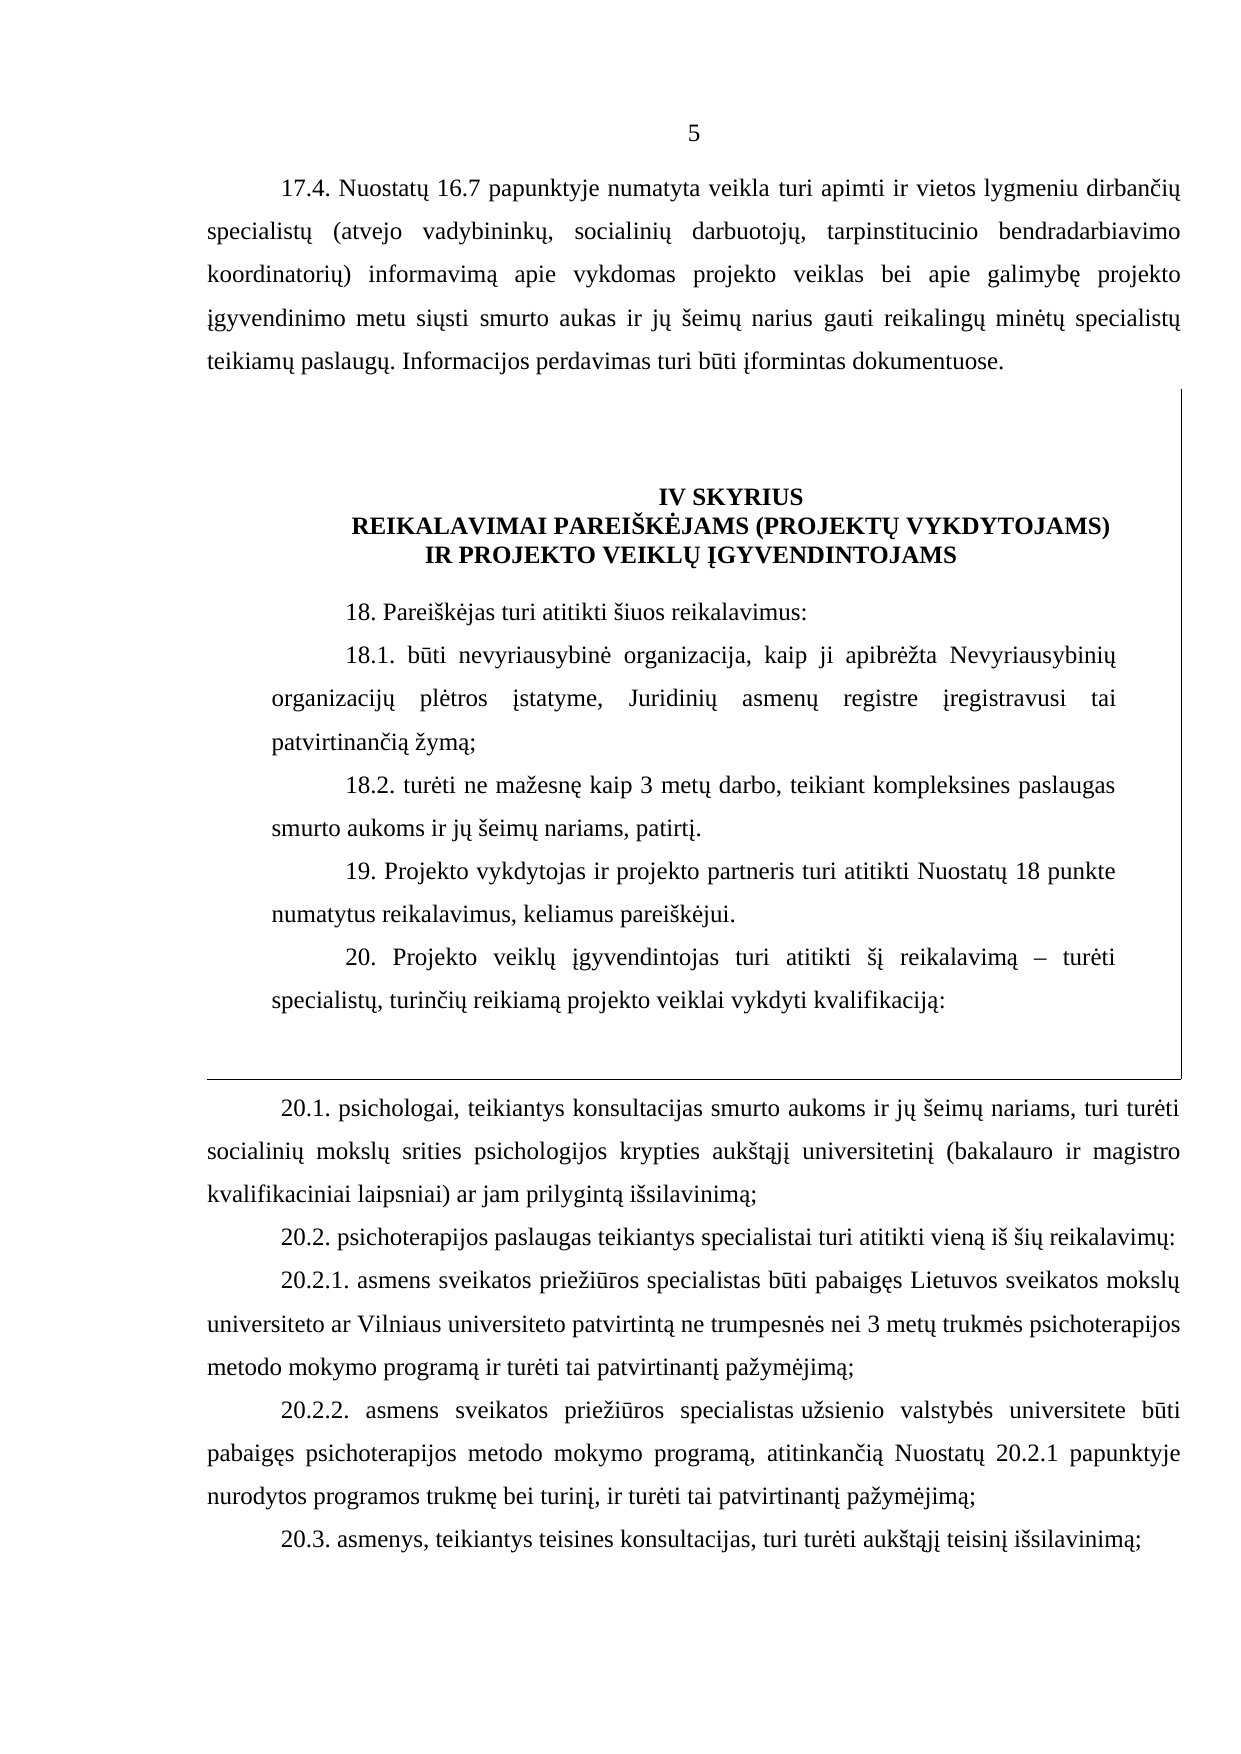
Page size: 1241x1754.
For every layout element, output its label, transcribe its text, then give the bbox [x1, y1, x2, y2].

text REIKALAVIMAI PAREIŠKĖJAMS (PROJEKTŲ VYKDYTOJAMS) IR PROJEKTO VEIKLŲ ĮGYVENDINTOJAMS [207, 511, 1181, 568]
text 20.2. psichoterapijos paslaugas teikiantys specialistai turi atitikti vieną iš šių reikalavimų: [207, 1222, 1181, 1251]
text 20.1. psichologai, teikiantys konsultacijas smurto aukoms ir jų šeimų nariams, turi turėti socialinių mokslų srities psichologijos krypties aukštąjį universitetinį (bakalauro ir magistro kvalifikaciniai laipsniai) ar jam prilygintą išsilavinimą; [207, 1093, 1181, 1208]
text 20.2.2. asmens sveikatos priežiūros specialistas užsienio valstybės universitete būti pabaigęs psichoterapijos metodo mokymo programą, atitinkančią Nuostatų 20.2.1 papunktyje nurodytos programos trukmę bei turinį, ir turėti tai patvirtinantį pažymėjimą; [207, 1395, 1181, 1510]
text IV SKYRIUS [207, 482, 1181, 511]
text 20.3. asmenys, teikiantys teisines konsultacijas, turi turėti aukštąjį teisinį išsilavinimą; [207, 1524, 1181, 1553]
text 18.1. būti nevyriausybinė organizacija, kaip ji apibrėžta Nevyriausybinių organizacijų plėtros įstatyme, Juridinių asmenų registre įregistravusi tai patvirtinančią žymą; [207, 576, 1181, 705]
text 20.2.1. asmens sveikatos priežiūros specialistas būti pabaigęs Lietuvos sveikatos mokslų universiteto ar Vilniaus universiteto patvirtintą ne trumpesnės nei 3 metų trukmės psichoterapijos metodo mokymo programą ir turėti tai patvirtinantį pažymėjimą; [207, 1266, 1181, 1381]
text 18.2. turėti ne mažesnę kaip 3 metų darbo, teikiant kompleksines paslaugas smurto aukoms ir jų šeimų nariams, patirtį. [207, 705, 1181, 791]
text 19. Projekto vykdytojas ir projekto partneris turi atitikti Nuostatų 18 punkte numatytus reikalavimus, keliamus pareiškėjui. [207, 791, 1181, 878]
text 17.4. Nuostatų 16.7 papunktyje numatyta veikla turi apimti ir vietos lygmeniu dirbančių specialistų (atvejo vadybininkų, socialinių darbuotojų, tarpinstitucinio bendradarbiavimo koordinatorių) informavimą apie vykdomas projekto veiklas bei apie galimybę projekto įgyvendinimo metu siųsti smurto aukas ir jų šeimų narius gauti reikalingų minėtų specialistų teikiamų paslaugų. Informacijos perdavimas turi būti įformintas dokumentuose. [207, 173, 1181, 374]
text 20. Projekto veiklų įgyvendintojas turi atitikti šį reikalavimą – turėti specialistų, turinčių reikiamą projekto veiklai vykdyti kvalifikaciją: [207, 878, 1181, 1079]
